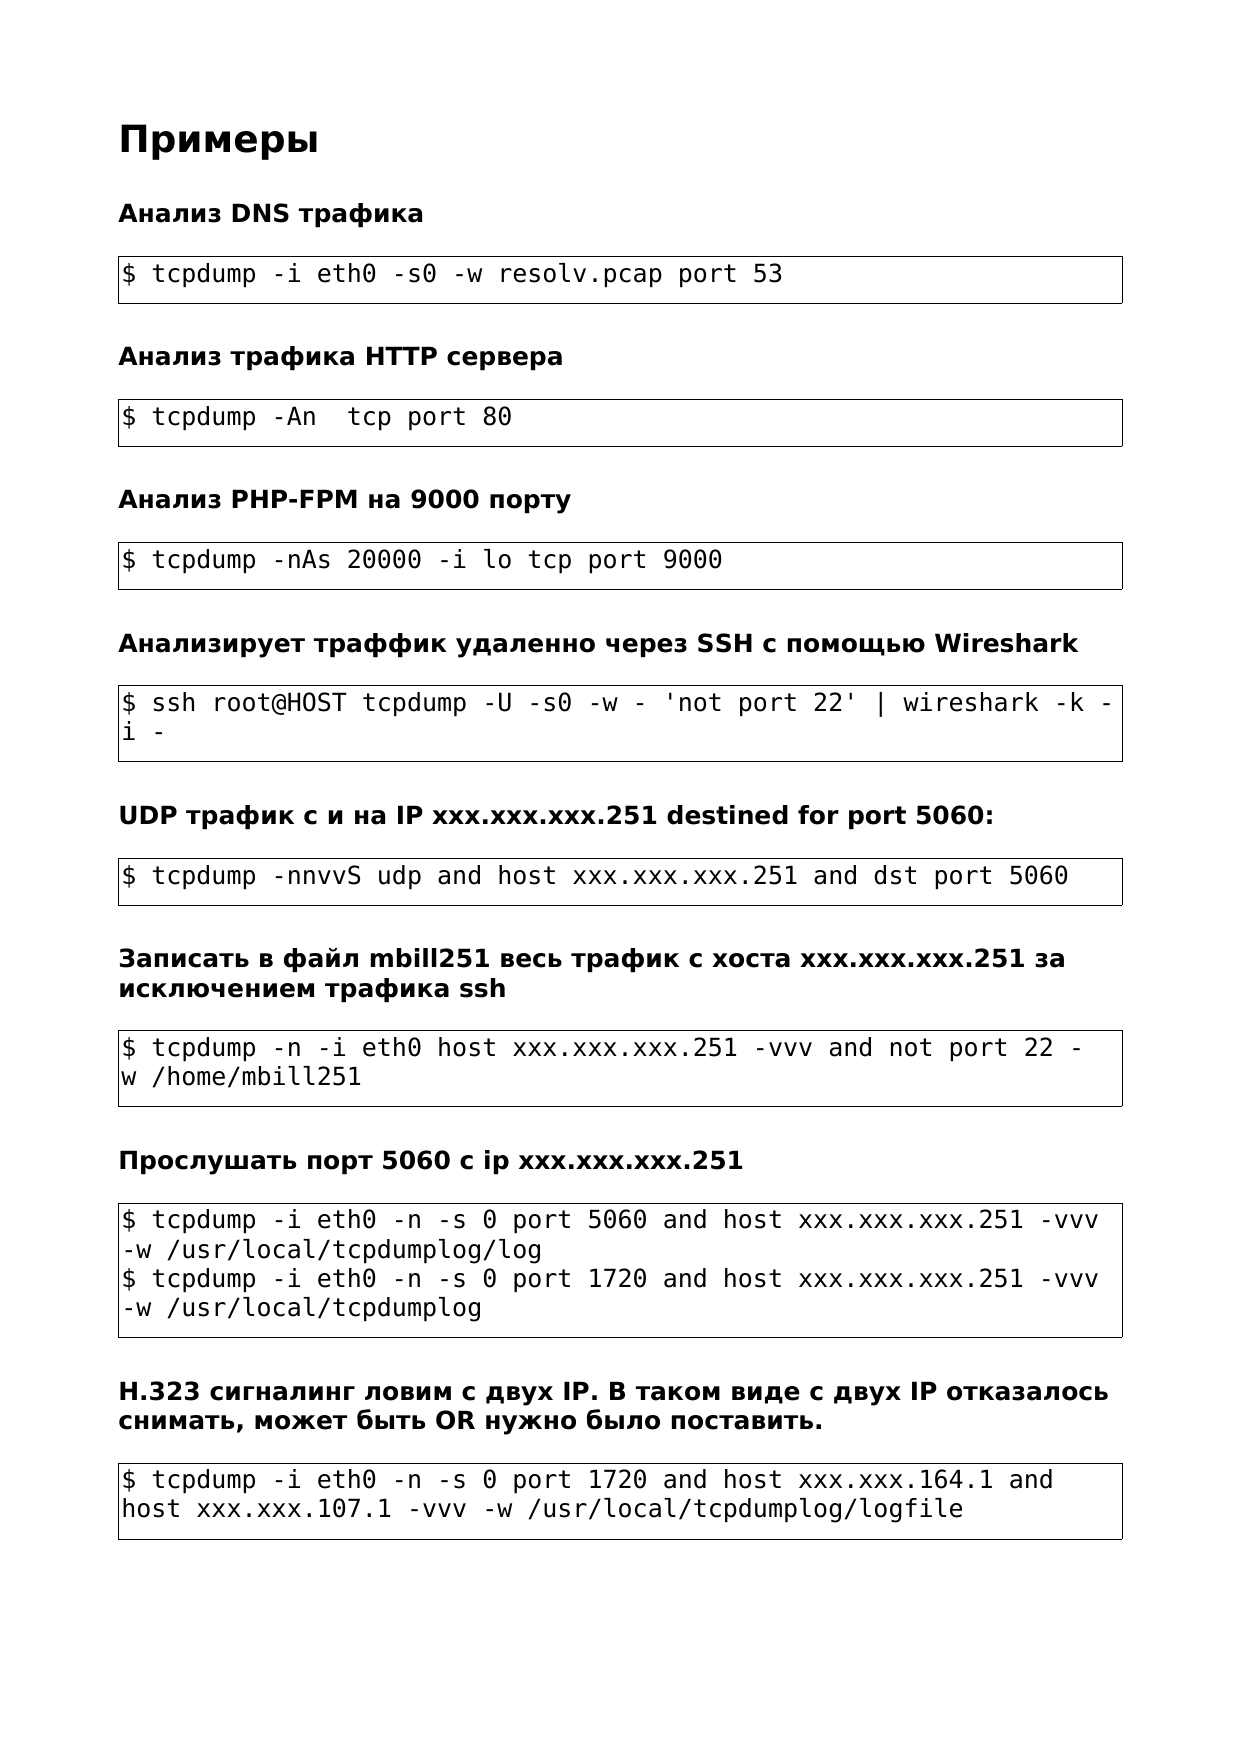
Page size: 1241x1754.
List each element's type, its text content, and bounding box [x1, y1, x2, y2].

subtitle Анализ трафика HTTP сервера [118, 342, 1122, 372]
subtitle UDP трафик с и на IP xxx.xxx.xxx.251 destined for port 5060: [118, 801, 1122, 831]
table_header $ tcpdump -n -i eth0 host xxx.xxx.xxx.251 -vvv and not port 22 -w /home/mbill251 [119, 1031, 1122, 1106]
subtitle Анализ DNS трафика [118, 199, 1122, 228]
table_header $ tcpdump -An tcp port 80 [119, 400, 1122, 446]
subtitle Анализ PHP-FPM на 9000 порту [118, 486, 1122, 515]
table_header $ tcpdump -nAs 20000 -i lo tcp port 9000 [119, 543, 1122, 589]
subtitle Примеры [118, 118, 1122, 162]
table_header $ tcpdump -i eth0 -n -s 0 port 1720 and host xxx.xxx.164.1 and host xxx.xxx.107.1 -vvv -w /usr/local/tcpdumplog/logfile [119, 1464, 1122, 1538]
table_header $ tcpdump -i eth0 -s0 -w resolv.pcap port 53 [119, 257, 1122, 303]
subtitle Анализирует траффик удаленно через SSH с помощью Wireshark [118, 629, 1122, 658]
subtitle H.323 сигналинг ловим с двух IP. В таком виде с двух IP отказалось снимать, может быть OR нужно было поставить. [118, 1377, 1122, 1435]
subtitle Прослушать порт 5060 с ip xxx.xxx.xxx.251 [118, 1146, 1122, 1175]
table_header $ tcpdump -nnvvS udp and host xxx.xxx.xxx.251 and dst port 5060 [119, 859, 1122, 905]
table_header $ ssh root@HOST tcpdump -U -s0 -w - 'not port 22' | wireshark -k -i - [119, 686, 1122, 761]
table_header $ tcpdump -i eth0 -n -s 0 port 5060 and host xxx.xxx.xxx.251 -vvv -w /usr/local/tcpdumplog/log $ tcpdump -i eth0 -n -s 0 port 1720 and host xxx.xxx.xxx.251 -vvv -w /usr/local/tcpdumplog [119, 1204, 1122, 1337]
subtitle Записать в файл mbill251 весь трафик с хоста xxx.xxx.xxx.251 за исключением трафика ssh [118, 944, 1122, 1003]
